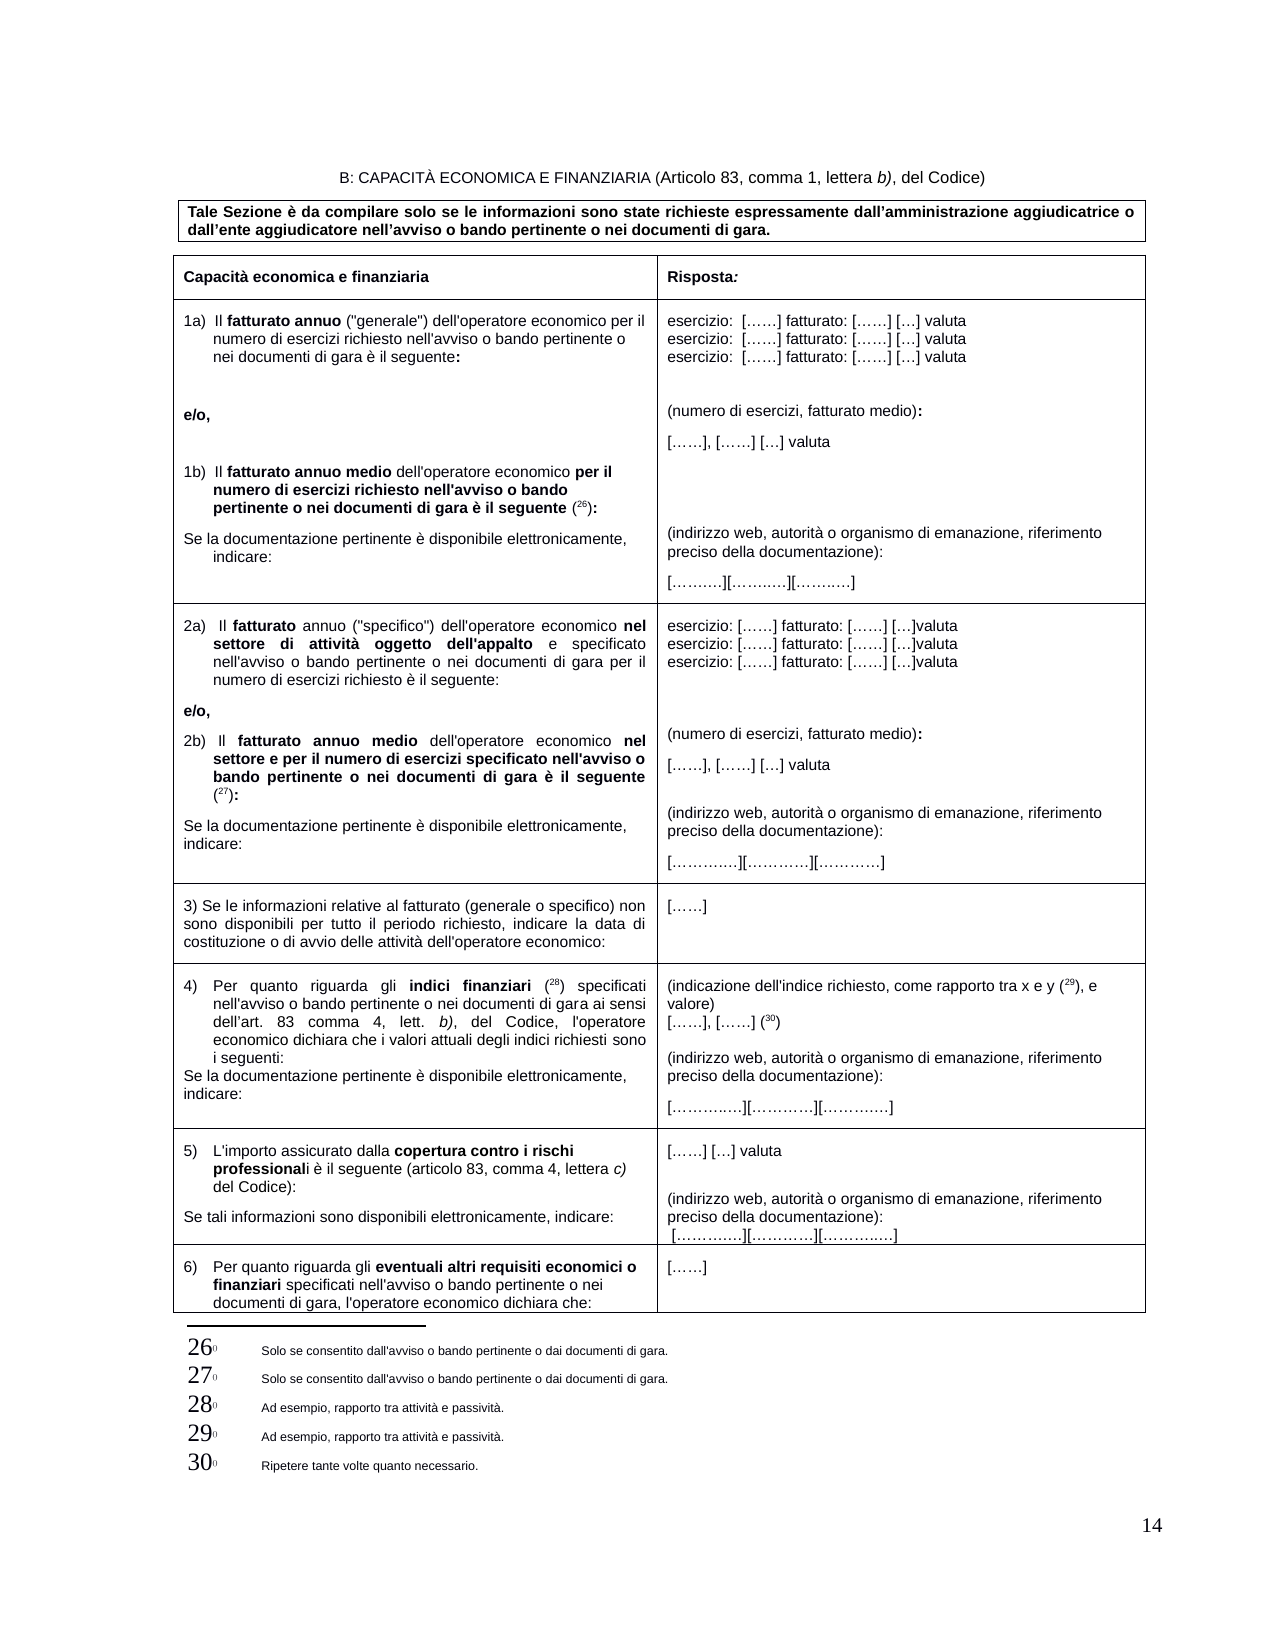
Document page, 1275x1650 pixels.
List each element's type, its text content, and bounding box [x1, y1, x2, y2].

table_cell 1a) Il fatturato annuo ("generale") dell'operatore economico per il numero di esercizi richiesto nell'avviso o bando pertinente o nei documenti di gara è il seguente: e/o, 1b) Il fatturato annuo medio dell'operatore economico per il numero di esercizi richiesto nell'avviso o bando pertinente o nei documenti di gara è il seguente (): Se la documentazione pertinente è disponibile elettronicamente, indicare: [174, 300, 657, 603]
table_cell [……] […] valuta (indirizzo web, autorità o organismo di emanazione, riferimento preciso della documentazione): [……….…][…………][………..…] [658, 1129, 1145, 1244]
table_header Risposta: [658, 256, 1145, 298]
table_cell [……] [658, 1245, 1145, 1312]
table_cell esercizio: [……] fatturato: [……] […] valuta esercizio: [……] fatturato: [……] […] valuta esercizio: [……] fatturato: [……] […] valuta (numero di esercizi, fatturato medio): [……], [……] […] valuta (indirizzo web, autorità o organismo di emanazione, riferimento preciso della documentazione): […….…][……..…][……..…] [658, 300, 1145, 603]
text Tale Sezione è da compilare solo se le informazioni sono state richieste espressamente dall’amministrazione aggiudicatrice o dall’ente aggiudicatore nell’avviso o bando pertinente o nei documenti di gara. [179, 201, 1145, 241]
table_cell Per quanto riguarda gli indici finanziari () specificati nell'avviso o bando pertinente o nei documenti di gara ai sensi dell’art. 83 comma 4, lett. b), del Codice, l'operatore economico dichiara che i valori attuali degli indici richiesti sono i seguenti: Se la documentazione pertinente è disponibile elettronicamente, indicare: [174, 964, 657, 1128]
table_cell esercizio: [……] fatturato: [……] […]valuta esercizio: [……] fatturato: [……] […]valuta esercizio: [……] fatturato: [……] […]valuta (numero di esercizi, fatturato medio): [……], [……] […] valuta (indirizzo web, autorità o organismo di emanazione, riferimento preciso della documentazione): [……….…][…………][…………] [658, 604, 1145, 883]
table_cell (indicazione dell'indice richiesto, come rapporto tra x e y (), e valore) [……], [……] () (indirizzo web, autorità o organismo di emanazione, riferimento preciso della documentazione): [………..…][…………][……….…] [658, 964, 1145, 1128]
title B: Capacità economica e finanziaria (Articolo 83, comma 1, lettera b), del Codice) [187, 168, 1137, 187]
table_cell 2a) Il fatturato annuo ("specifico") dell'operatore economico nel settore di attività oggetto dell'appalto e specificato nell'avviso o bando pertinente o nei documenti di gara per il numero di esercizi richiesto è il seguente: e/o, 2b) Il fatturato annuo medio dell'operatore economico nel settore e per il numero di esercizi specificato nell'avviso o bando pertinente o nei documenti di gara è il seguente (): Se la documentazione pertinente è disponibile elettronicamente, indicare: [174, 604, 657, 883]
table_cell [……] [658, 884, 1145, 963]
table_header Capacità economica e finanziaria [174, 256, 657, 298]
table_cell Per quanto riguarda gli eventuali altri requisiti economici o finanziari specificati nell'avviso o bando pertinente o nei documenti di gara, l'operatore economico dichiara che: [174, 1245, 657, 1312]
table_cell L'importo assicurato dalla copertura contro i rischi professionali è il seguente (articolo 83, comma 4, lettera c) del Codice): Se tali informazioni sono disponibili elettronicamente, indicare: [174, 1129, 657, 1244]
table_cell 3) Se le informazioni relative al fatturato (generale o specifico) non sono disponibili per tutto il periodo richiesto, indicare la data di costituzione o di avvio delle attività dell'operatore economico: [174, 884, 657, 963]
